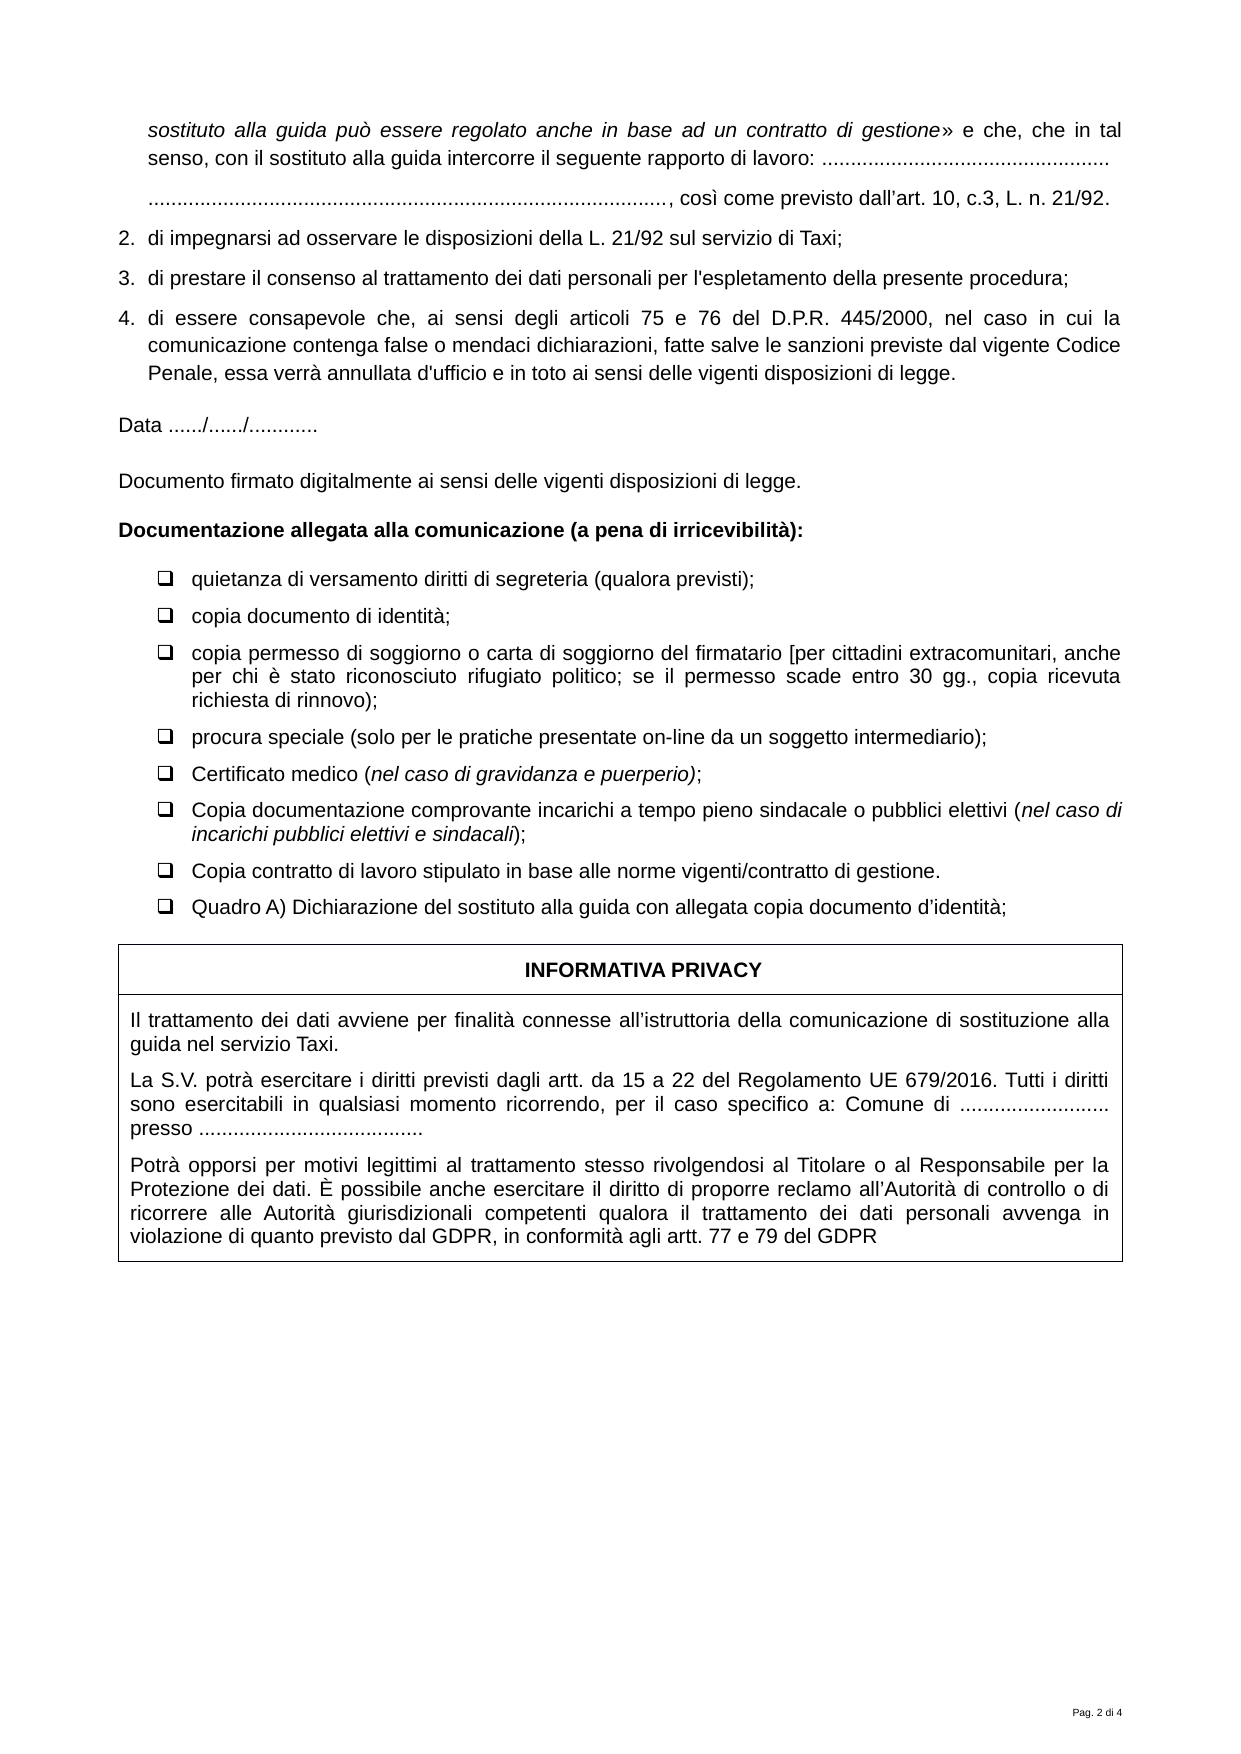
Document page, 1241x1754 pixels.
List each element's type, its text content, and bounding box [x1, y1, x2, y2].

subtitle di prestare il consenso al trattamento dei dati personali per l'espletamento della presente procedura; [118, 266, 1122, 289]
list copia permesso di soggiorno o carta di soggiorno del firmatario [per cittadini extracomunitari, anche per chi è stato riconosciuto rifugiato politico; se il permesso scade entro 30 gg., copia ricevuta richiesta di rinnovo); [156, 640, 1122, 712]
text .........................................................................................., così come previsto dall’art. 10, c.3, L. n. 21/92. [148, 186, 1122, 209]
list Quadro A) Dichiarazione del sostituto alla guida con allegata copia documento d’identità; [156, 895, 1122, 919]
list quietanza di versamento diritti di segreteria (qualora previsti); [156, 567, 1122, 591]
list procura speciale (solo per le pratiche presentate on-line da un soggetto intermediario); [156, 725, 1122, 749]
list Copia documentazione comprovante incarichi a tempo pieno sindacale o pubblici elettivi (nel caso di incarichi pubblici elettivi e sindacali); [156, 798, 1122, 846]
table_header INFORMATIVA PRIVACY [119, 945, 1122, 994]
list Copia contratto di lavoro stipulato in base alle norme vigenti/contratto di gestione. [156, 858, 1122, 882]
list sostituto alla guida può essere regolato anche in base ad un contratto di gestione» e che, che in tal senso, con il sostituto alla guida intercorre il seguente rapporto di lavoro: .................................................. [118, 118, 1122, 169]
text Documentazione allegata alla comunicazione (a pena di irricevibilità): [118, 518, 1122, 542]
list copia documento di identità; [156, 604, 1122, 628]
text Data ....../....../............ [118, 413, 1122, 437]
text Documento firmato digitalmente ai sensi delle vigenti disposizioni di legge. [118, 469, 1122, 493]
subtitle di impegnarsi ad osservare le disposizioni della L. 21/92 sul servizio di Taxi; [118, 226, 1122, 249]
table_cell Il trattamento dei dati avviene per finalità connesse all’istruttoria della comunicazione di sostituzione alla guida nel servizio Taxi. La S.V. potrà esercitare i diritti previsti dagli artt. da 15 a 22 del Regolamento UE 679/2016. Tutti i diritti sono esercitabili in qualsiasi momento ricorrendo, per il caso specifico a: Comune di .......................... presso ....................................... Potrà opporsi per motivi legittimi al trattamento stesso rivolgendosi al Titolare o al Responsabile per la Protezione dei dati. È possibile anche esercitare il diritto di proporre reclamo all’Autorità di controllo o di ricorrere alle Autorità giurisdizionali competenti qualora il trattamento dei dati personali avvenga in violazione di quanto previsto dal GDPR, in conformità agli artt. 77 e 79 del GDPR [119, 995, 1122, 1261]
list Certificato medico (nel caso di gravidanza e puerperio); [156, 761, 1122, 785]
subtitle di essere consapevole che, ai sensi degli articoli 75 e 76 del D.P.R. 445/2000, nel caso in cui la comunicazione contenga false o mendaci dichiarazioni, fatte salve le sanzioni previste dal vigente Codice Penale, essa verrà annullata d'ufficio e in toto ai sensi delle vigenti disposizioni di legge. [118, 306, 1122, 384]
